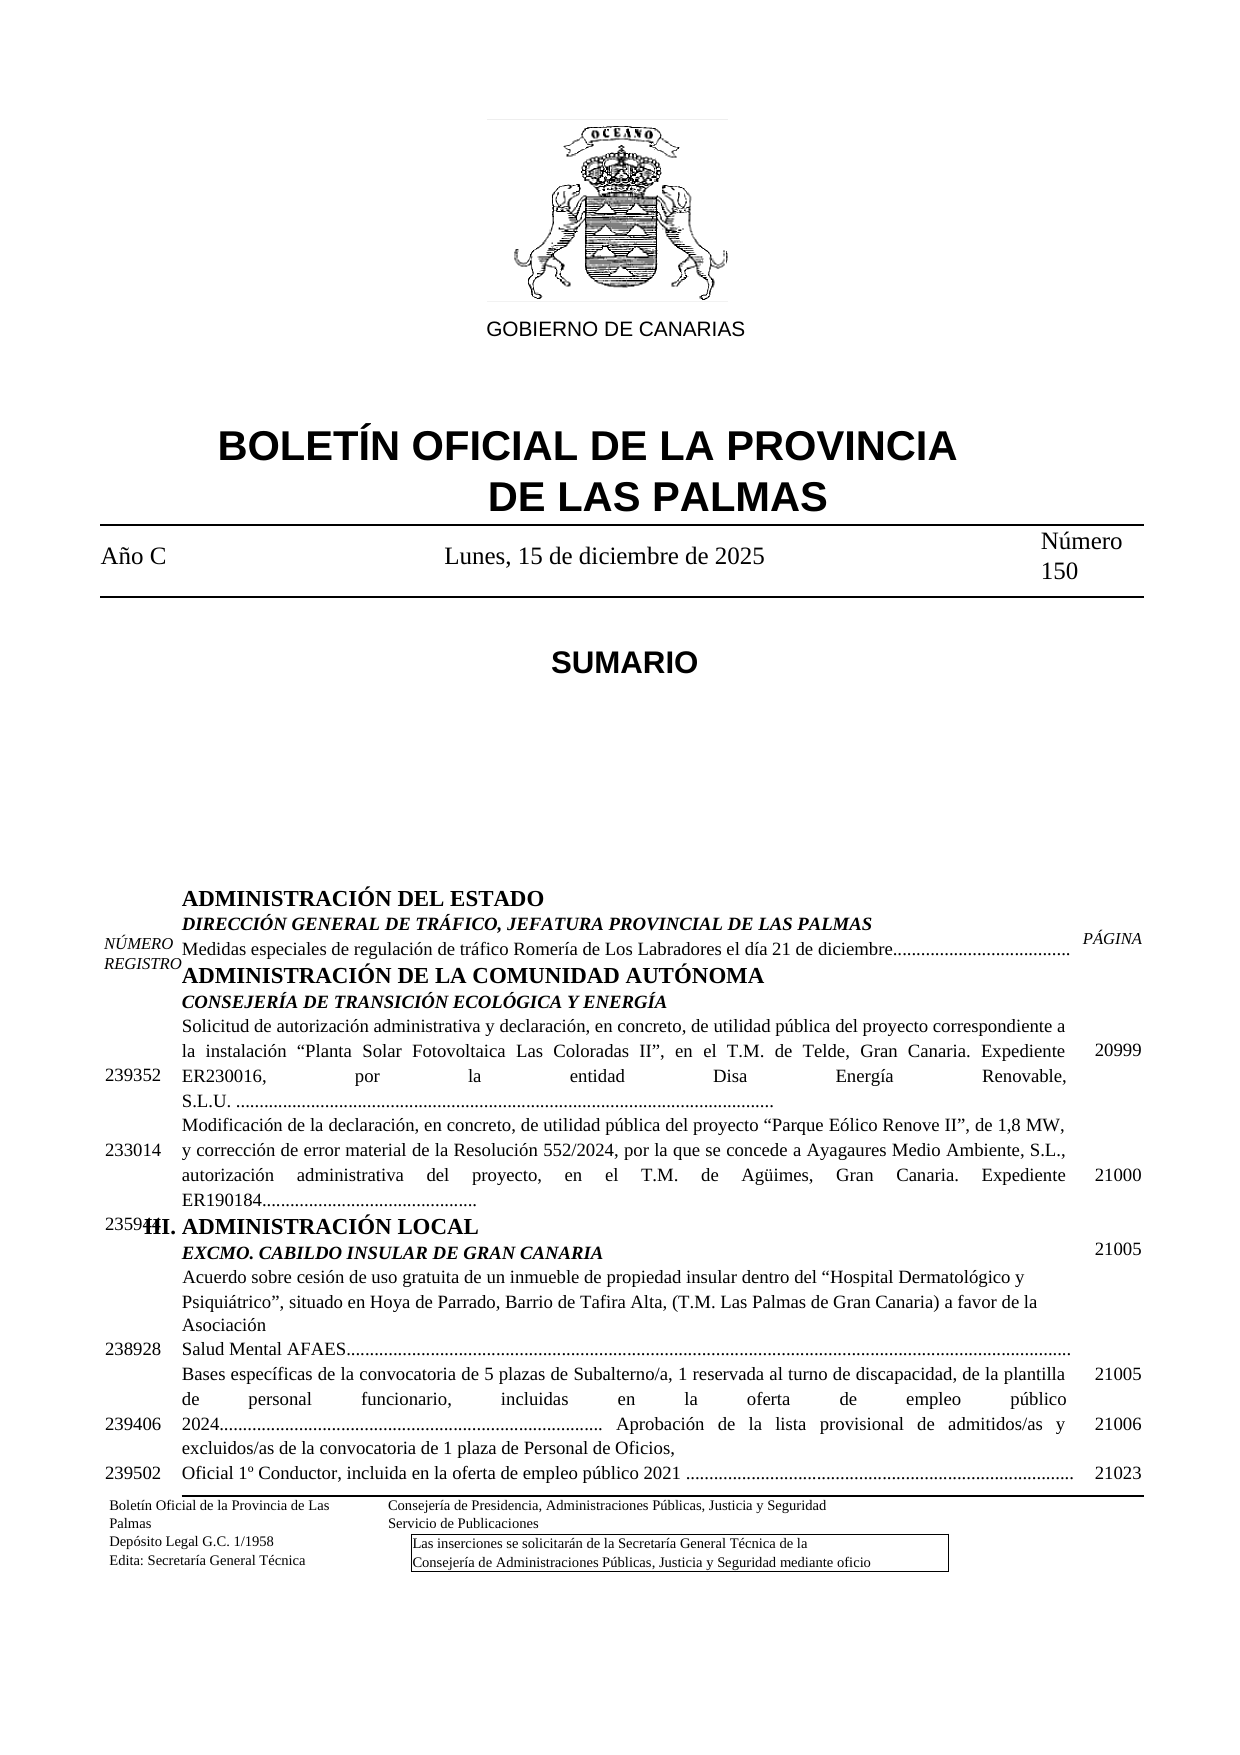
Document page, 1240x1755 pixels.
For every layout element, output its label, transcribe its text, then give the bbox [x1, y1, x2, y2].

table_header Número 150 [1041, 526, 1144, 596]
table_header Año C Lunes, 15 de diciembre de 2025 [100, 526, 1041, 596]
text Boletín Oficial de la Provincia de Las Palmas [109, 1497, 375, 1531]
text GOBIERNO DE CANARIAS [217, 317, 1014, 341]
table_cell SUMARIO ADMINISTRACIÓN DEL ESTADO DIRECCIÓN GENERAL DE TRÁFICO, JEFATURA PROVINCIAL DE LAS PALMAS Medidas especiales de regulación de tráfico Romería de Los Labradores el día 21 de diciembre...................................... ADMINISTRACIÓN DE LA COMUNIDAD AUTÓNOMA CONSEJERÍA DE TRANSICIÓN ECOLÓGICA Y ENERGÍA Solicitud de autorización administrativa y declaración, en concreto, de utilidad pública del proyecto correspondiente a la instalación “Planta Solar Fotovoltaica Las Coloradas II”, en el T.M. de Telde, Gran Canaria. Expediente ER230016, por la entidad Disa Energía Renovable, S.L.U. ................................................................................................................... Modificación de la declaración, en concreto, de utilidad pública del proyecto “Parque Eólico Renove II”, de 1,8 MW, y corrección de error material de la Resolución 552/2024, por la que se concede a Ayagaures Medio Ambiente, S.L., autorización administrativa del proyecto, en el T.M. de Agüimes, Gran Canaria. Expediente ER190184.............................................. ADMINISTRACIÓN LOCAL EXCMO. CABILDO INSULAR DE GRAN CANARIA Acuerdo sobre cesión de uso gratuita de un inmueble de propiedad insular dentro del “Hospital Dermatológico y Psiquiátrico”, situado en Hoya de Parrado, Barrio de Tafira Alta, (T.M. Las Palmas de Gran Canaria) a favor de la Asociación Salud Mental AFAES........................................................................................................................................................... Bases específicas de la convocatoria de 5 plazas de Subalterno/a, 1 reservada al turno de discapacidad, de la plantilla de personal funcionario, incluidas en la oferta de empleo público 2024.................................................................................. Aprobación de la lista provisional de admitidos/as y excluidos/as de la convocatoria de 1 plaza de Personal de Oficios, Oficial 1º Conductor, incluida en la oferta de empleo público 2021 ................................................................................... [182, 598, 1083, 1495]
text BOLETÍN OFICIAL DE LA PROVINCIA DE LAS PALMAS [217, 421, 1024, 520]
table_cell NÚMERO REGISTRO 239352 233014 235944 238928 239406 239502 [100, 598, 182, 1495]
text Depósito Legal G.C. 1/1958 [109, 1533, 375, 1550]
text Consejería de Administraciones Públicas, Justicia y Seguridad mediante oficio [412, 1553, 948, 1571]
text Consejería de Presidencia, Administraciones Públicas, Justicia y Seguridad [388, 1497, 949, 1513]
text Las inserciones se solicitarán de la Secretaría General Técnica de la [412, 1535, 948, 1552]
text Servicio de Publicaciones [388, 1515, 949, 1532]
text Edita: Secretaría General Técnica [109, 1551, 375, 1568]
table_cell PÁGINA 20999 21000 21005 21005 21006 21023 [1083, 598, 1144, 1495]
